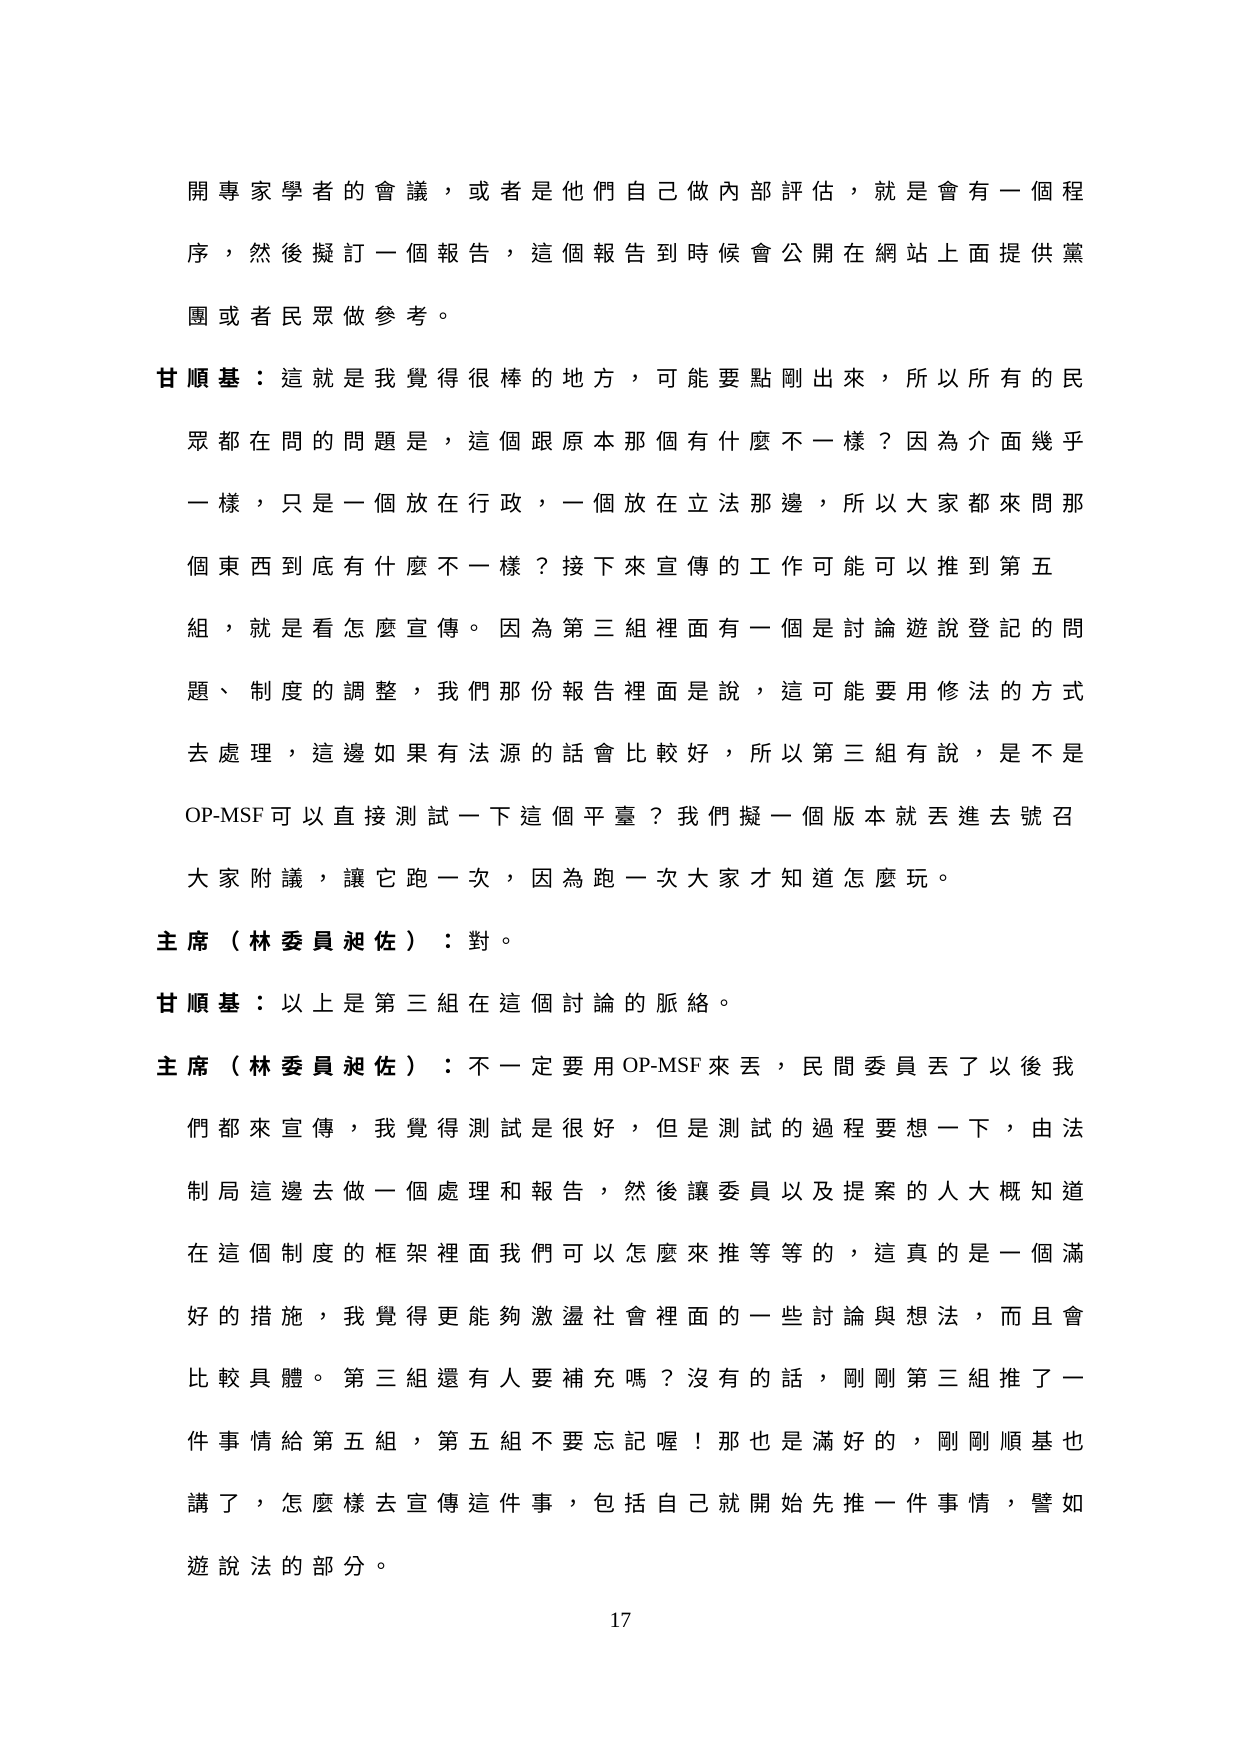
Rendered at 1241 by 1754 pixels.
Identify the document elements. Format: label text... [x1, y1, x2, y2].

text 甘順基：以上是第三組在這個討論的脈絡。 [151, 971, 1089, 1033]
text 甘順基：這就是我覺得很棒的地方，可能要點剛出來，所以所有的民眾都在問的問題是，這個跟原本那個有什麼不一樣？因為介面幾乎一樣，只是一個放在行政，一個放在立法那邊，所以大家都來問那個東西到底有什麼不一樣？接下來宣傳的工作可能可以推到第五組，就是看怎麼宣傳。因為第三組裡面有一個是討論遊說登記的問題、制度的調整，我們那份報告裡面是說，這可能要用修法的方式去處理，這邊如果有法源的話會比較好，所以第三組有說，是不是OP-MSF可以直接測試一下這個平臺？我們擬一個版本就丟進去號召大家附議，讓它跑一次，因為跑一次大家才知道怎麼玩。 [151, 346, 1089, 908]
text 主席（林委員昶佐）：對。 [151, 908, 1089, 971]
text 開專家學者的會議，或者是他們自己做內部評估，就是會有一個程序，然後擬訂一個報告，這個報告到時候會公開在網站上面提供黨團或者民眾做參考。 [151, 158, 1089, 346]
text 主席（林委員昶佐）：不一定要用OP-MSF來丟，民間委員丟了以後我們都來宣傳，我覺得測試是很好，但是測試的過程要想一下，由法制局這邊去做一個處理和報告，然後讓委員以及提案的人大概知道在這個制度的框架裡面我們可以怎麼來推等等的，這真的是一個滿好的措施，我覺得更能夠激盪社會裡面的一些討論與想法，而且會比較具體。第三組還有人要補充嗎？沒有的話，剛剛第三組推了一件事情給第五組，第五組不要忘記喔！那也是滿好的，剛剛順基也講了，怎麼樣去宣傳這件事，包括自己就開始先推一件事情，譬如遊說法的部分。 [151, 1033, 1089, 1596]
